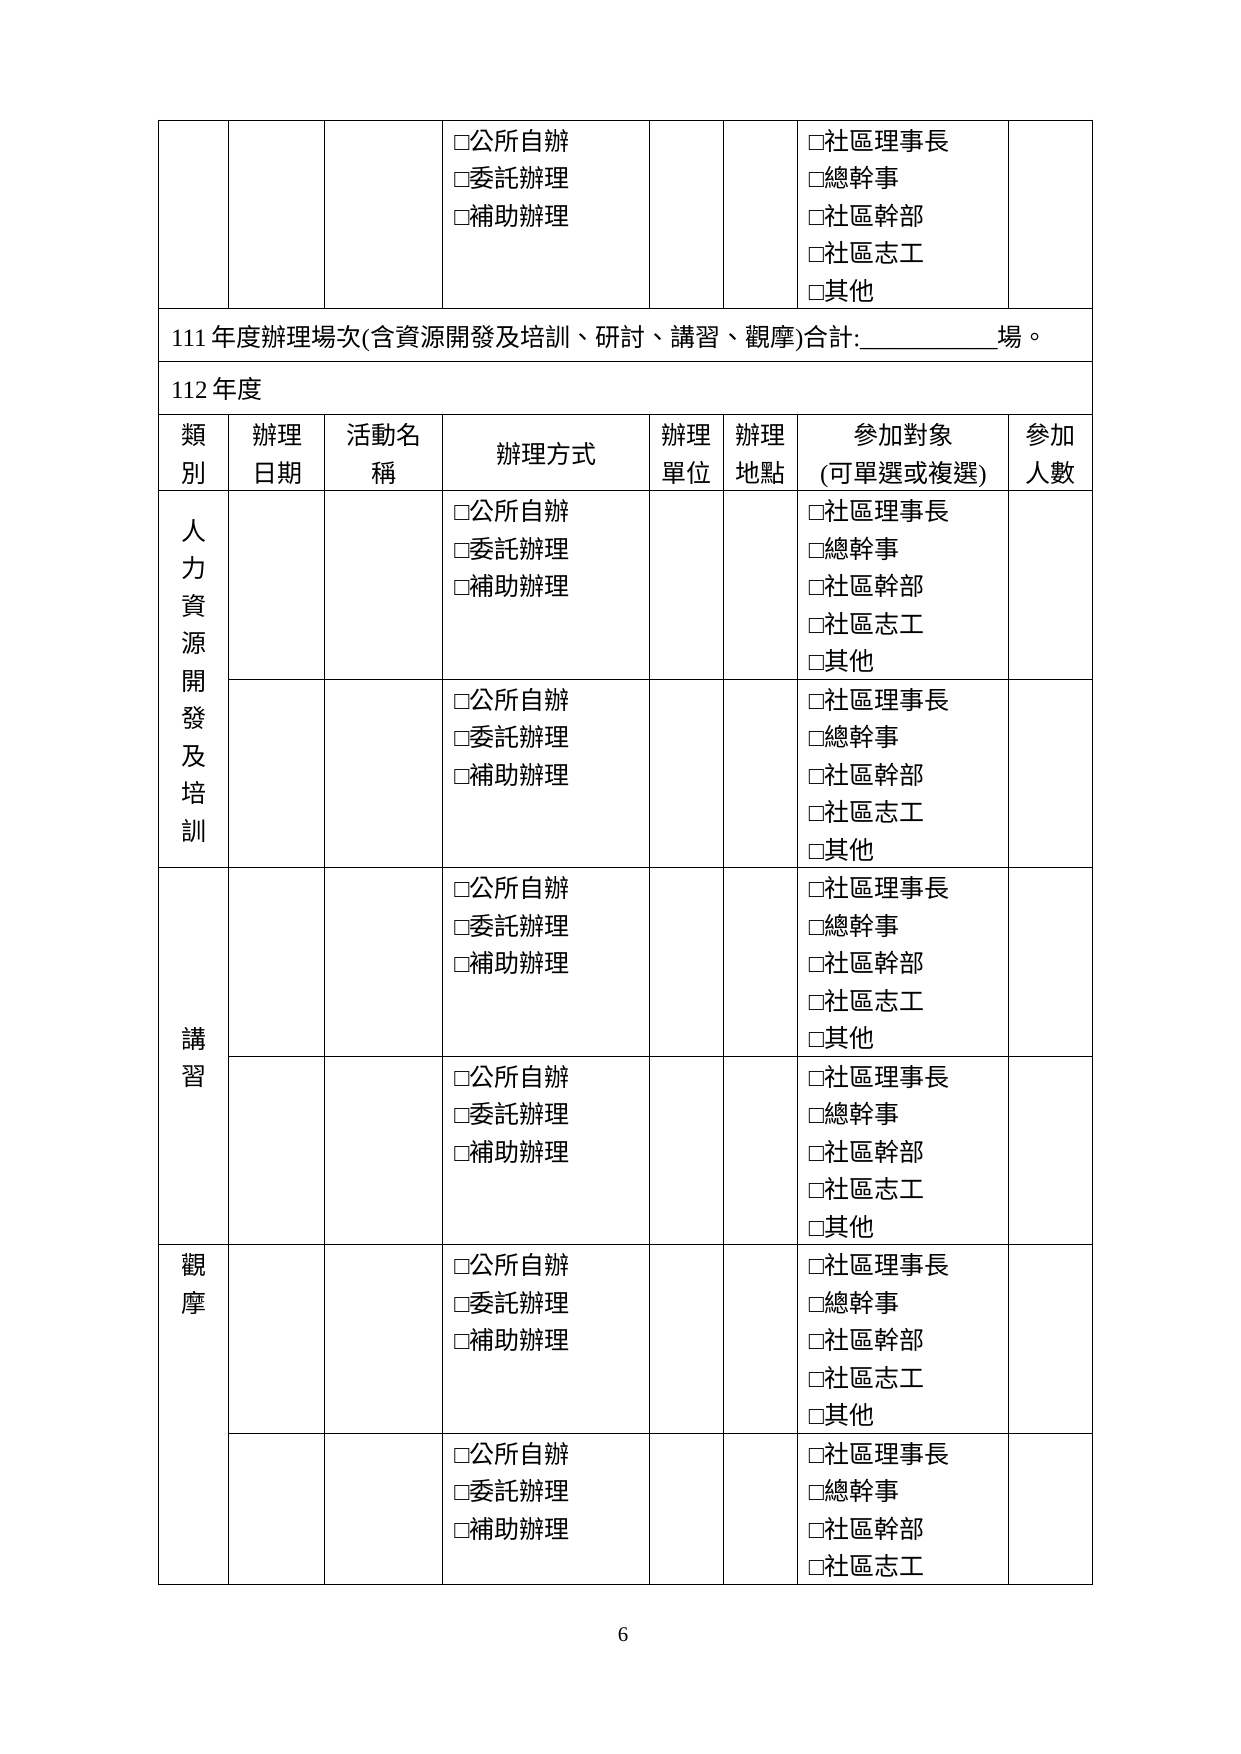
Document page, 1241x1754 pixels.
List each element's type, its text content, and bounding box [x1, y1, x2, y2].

table_cell [159, 121, 228, 308]
table_cell 辦理日期 [229, 415, 324, 490]
table_cell [1009, 491, 1092, 678]
table_cell [325, 491, 442, 678]
table_cell [325, 1245, 442, 1433]
table_cell 參加人數 [1009, 415, 1092, 490]
table_cell □社區理事長 □總幹事 □社區幹部 □社區志工 □其他 [798, 121, 1008, 308]
table_cell [724, 121, 797, 308]
table_cell 觀摩 [159, 1245, 228, 1584]
table_cell □公所自辦 □委託辦理 □補助辦理 [443, 680, 649, 867]
table_cell [724, 868, 797, 1056]
table_cell [325, 1434, 442, 1584]
table_cell [325, 121, 442, 308]
table_cell [325, 1057, 442, 1244]
table_cell [650, 1434, 723, 1584]
table_cell 111年度辦理場次(含資源開發及培訓、研討、講習、觀摩)合計:___________場。 [159, 309, 1092, 361]
table_cell □公所自辦 □委託辦理 □補助辦理 [443, 868, 649, 1056]
table_cell □社區理事長 □總幹事 □社區幹部 □社區志工 □其他 [798, 1057, 1008, 1244]
table_cell [229, 680, 324, 867]
table_cell □社區理事長 □總幹事 □社區幹部 □社區志工 □其他 [798, 680, 1008, 867]
table_cell [650, 121, 723, 308]
table_cell [724, 1245, 797, 1433]
table_cell 辦理方式 [443, 415, 649, 490]
table_cell [229, 491, 324, 678]
table_cell [1009, 121, 1092, 308]
table_cell [229, 121, 324, 308]
table_cell □社區理事長 □總幹事 □社區幹部 □社區志工 □其他 [798, 868, 1008, 1056]
table_cell 112年度 [159, 362, 1092, 414]
table_cell [724, 1434, 797, 1584]
table_cell [650, 1057, 723, 1244]
table_cell [229, 1057, 324, 1244]
table_cell [650, 680, 723, 867]
table_cell [229, 868, 324, 1056]
table_cell □社區理事長 □總幹事 □社區幹部 □社區志工 □其他 [798, 1245, 1008, 1433]
table_cell [650, 491, 723, 678]
table_cell □社區理事長 □總幹事 □社區幹部 □社區志工 □其他 [798, 491, 1008, 678]
table_cell [724, 680, 797, 867]
table_cell 類別 [159, 415, 228, 490]
table_cell □公所自辦 □委託辦理 □補助辦理 [443, 1245, 649, 1433]
table_cell 辦理單位 [650, 415, 723, 490]
table_cell [1009, 1245, 1092, 1433]
table_cell [724, 491, 797, 678]
table_cell [724, 1057, 797, 1244]
table_cell 人力資源開發及培訓 [159, 491, 228, 867]
table_cell [229, 1434, 324, 1584]
table_cell 活動名稱 [325, 415, 442, 490]
table_cell [650, 868, 723, 1056]
table_cell [325, 680, 442, 867]
table_cell 參加對象 (可單選或複選) [798, 415, 1008, 490]
table_cell 講習 [159, 868, 228, 1244]
table_cell □公所自辦 □委託辦理 □補助辦理 [443, 1057, 649, 1244]
table_cell 辦理地點 [724, 415, 797, 490]
table_cell □公所自辦 □委託辦理 □補助辦理 [443, 491, 649, 678]
table_cell [650, 1245, 723, 1433]
table_cell □公所自辦 □委託辦理 □補助辦理 [443, 1434, 649, 1584]
table_cell [1009, 680, 1092, 867]
table_cell [325, 868, 442, 1056]
table_cell □社區理事長 □總幹事 □社區幹部 □社區志工 [798, 1434, 1008, 1584]
table_cell [1009, 868, 1092, 1056]
table_cell □公所自辦 □委託辦理 □補助辦理 [443, 121, 649, 308]
table_cell [1009, 1434, 1092, 1584]
table_cell [1009, 1057, 1092, 1244]
table_cell [229, 1245, 324, 1433]
